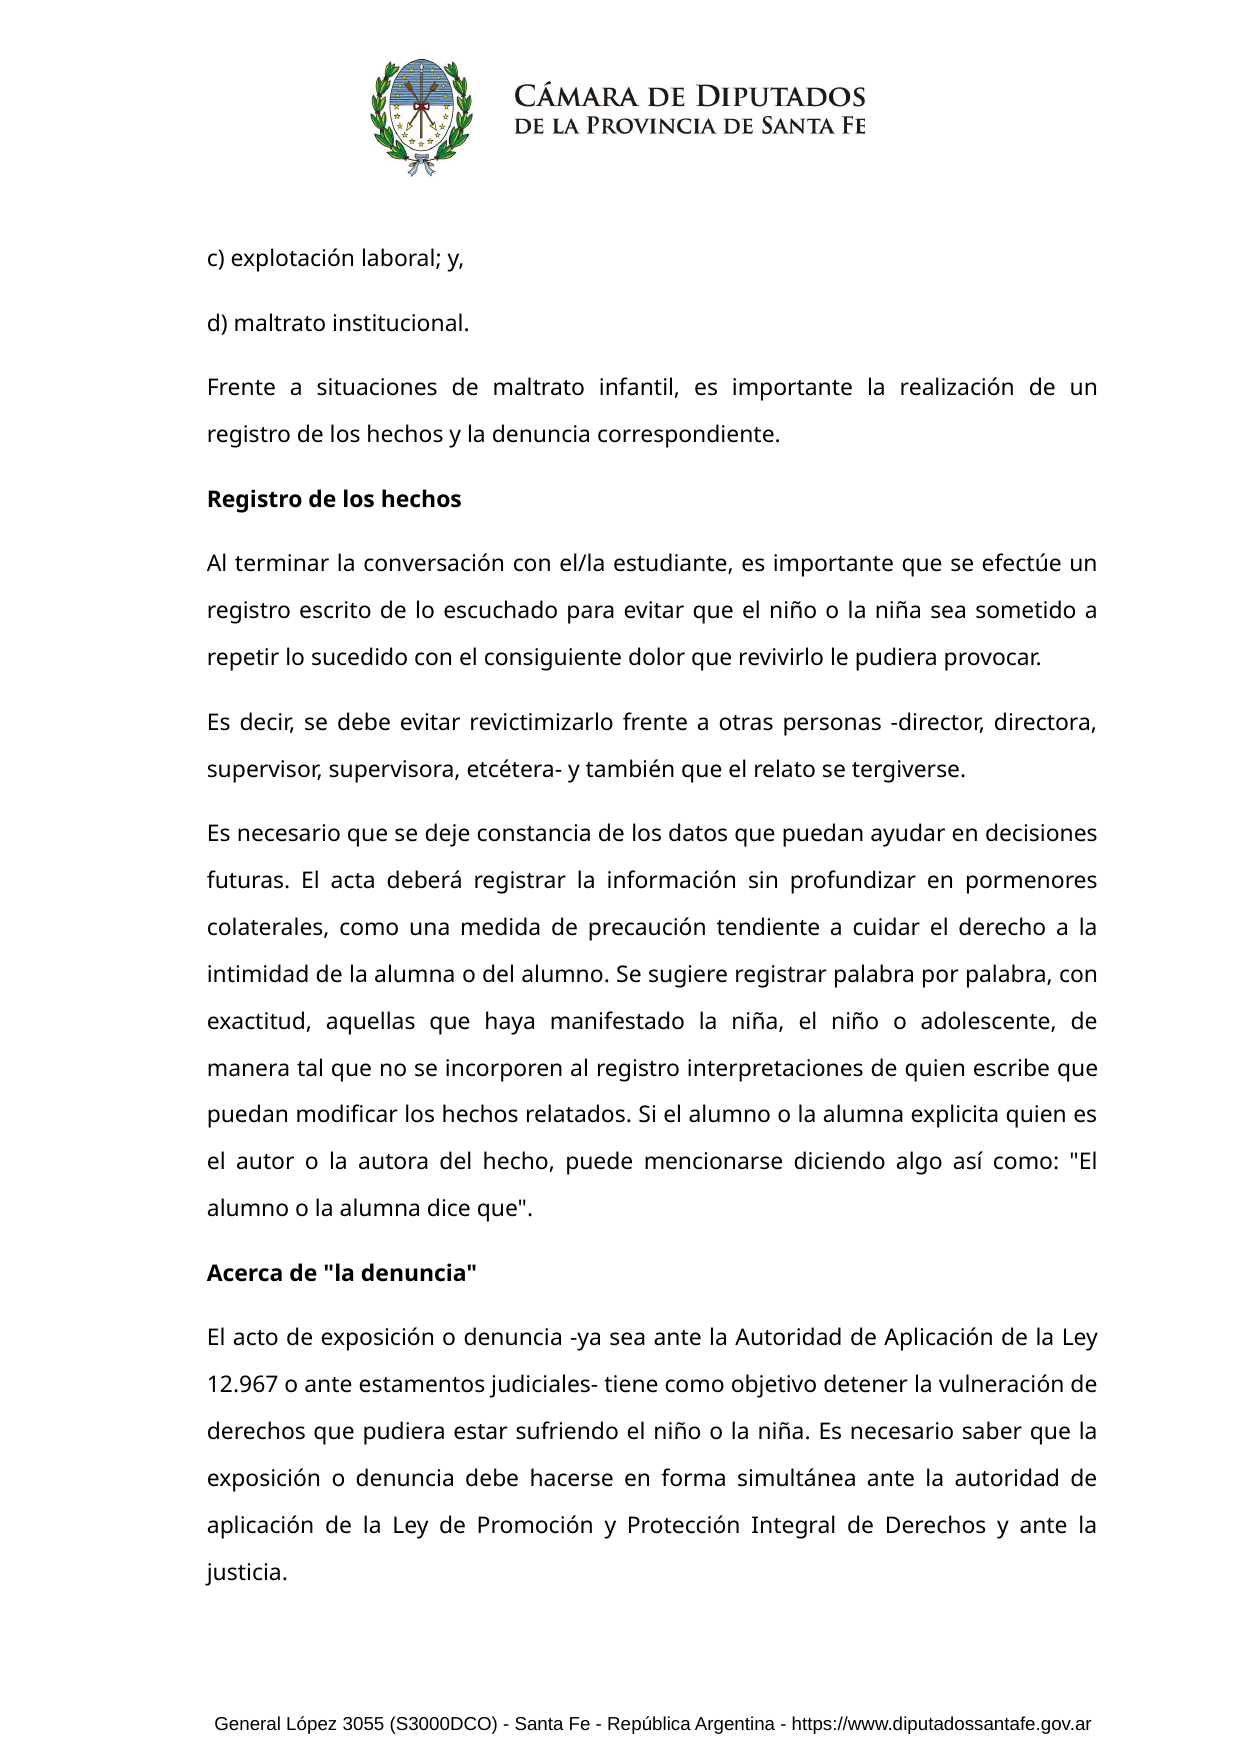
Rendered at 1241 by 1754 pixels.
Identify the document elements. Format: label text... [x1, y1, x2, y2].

text Al terminar la conversación con el/la estudiante, es importante que se efectúe un registro escrito de lo escuchado para evitar que el niño o la niña sea sometido a repetir lo sucedido con el consiguiente dolor que revivirlo le pudiera provocar. [207, 547, 1099, 672]
text El acto de exposición o denuncia -ya sea ante la Autoridad de Aplicación de la Ley 12.967 o ante estamentos judiciales- tiene como objetivo detener la vulneración de derechos que pudiera estar sufriendo el niño o la niña. Es necesario saber que la exposición o denuncia debe hacerse en forma simultánea ante la autoridad de aplicación de la Ley de Promoción y Protección Integral de Derechos y ante la justicia. [207, 1321, 1099, 1587]
text Frente a situaciones de maltrato infantil, es importante la realización de un registro de los hechos y la denuncia correspondiente. [207, 371, 1099, 449]
picture [370, 59, 866, 181]
text Registro de los hechos [207, 483, 1099, 514]
text d) maltrato institucional. [207, 307, 1099, 338]
text c) explotación laboral; y, [207, 242, 1099, 273]
text Es necesario que se deje constancia de los datos que puedan ayudar en decisiones futuras. El acta deberá registrar la información sin profundizar en pormenores colaterales, como una medida de precaución tendiente a cuidar el derecho a la intimidad de la alumna o del alumno. Se sugiere registrar palabra por palabra, con exactitud, aquellas que haya manifestado la niña, el niño o adolescente, de manera tal que no se incorporen al registro interpretaciones de quien escribe que puedan modificar los hechos relatados. Si el alumno o la alumna explicita quien es el autor o la autora del hecho, puede mencionarse diciendo algo así como: "El alumno o la alumna dice que". [207, 817, 1099, 1223]
text Es decir, se debe evitar revictimizarlo frente a otras personas -director, directora, supervisor, supervisora, etcétera- y también que el relato se tergiverse. [207, 706, 1099, 784]
text Acerca de "la denuncia" [207, 1257, 1099, 1288]
